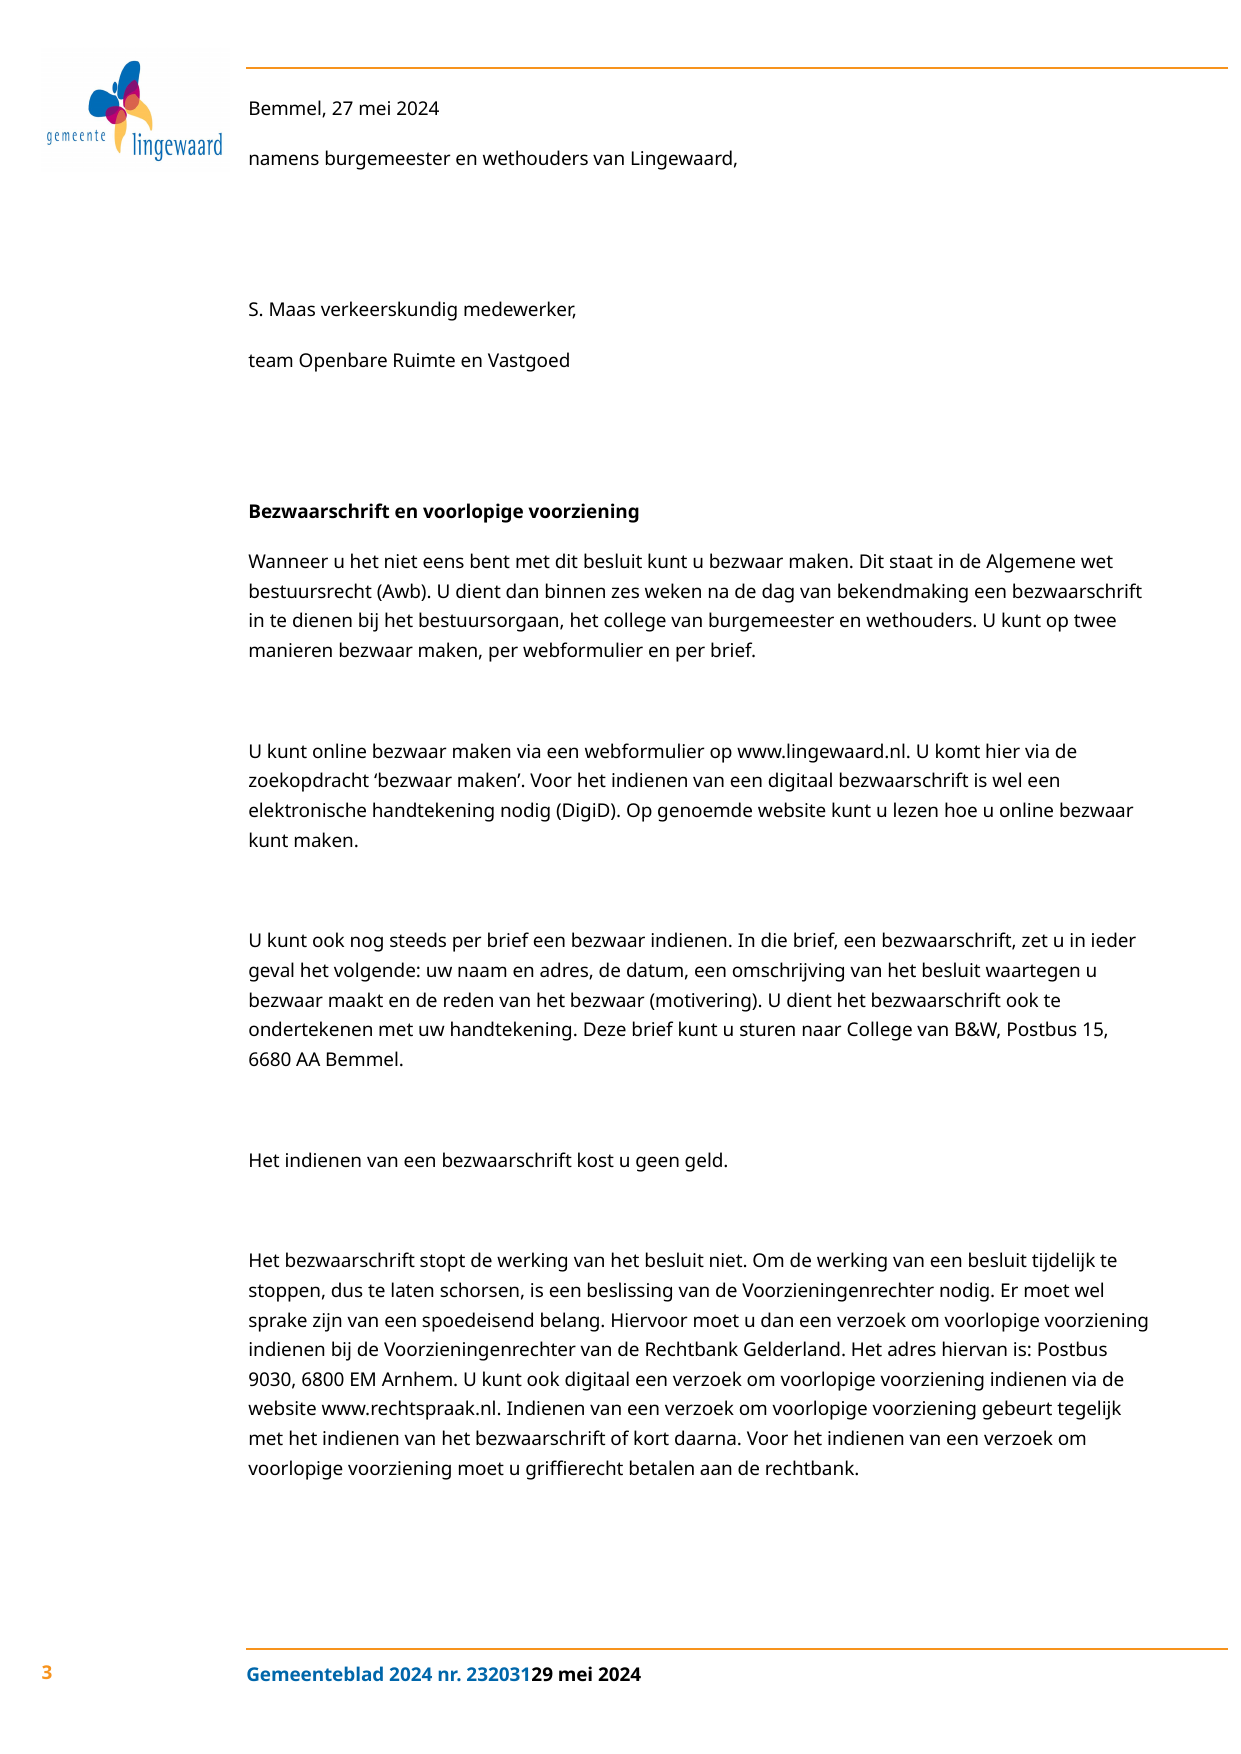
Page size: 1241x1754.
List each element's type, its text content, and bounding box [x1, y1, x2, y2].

text U kunt online bezwaar maken via een webformulier op www.lingewaard.nl. U komt hier via de zoekopdracht ‘bezwaar maken’. Voor het indienen van een digitaal bezwaarschrift is wel een elektronische handtekening nodig (DigiD). Op genoemde website kunt u lezen hoe u online bezwaar kunt maken. [248, 738, 1152, 853]
text Het indienen van een bezwaarschrift kost u geen geld. [248, 1147, 1152, 1173]
text Wanneer u het niet eens bent met dit besluit kunt u bezwaar maken. Dit staat in de Algemene wet bestuursrecht (Awb). U dient dan binnen zes weken na de dag van bekendmaking een bezwaarschrift in te dienen bij het bestuursorgaan, het college van burgemeester en wethouders. U kunt op twee manieren bezwaar maken, per webformulier en per brief. [248, 548, 1152, 663]
text team Openbare Ruimte en Vastgoed [248, 347, 1152, 373]
picture [41, 47, 231, 172]
text Bemmel, 27 mei 2024 [248, 95, 1152, 121]
text S. Maas verkeerskundig medewerker, [248, 296, 1152, 322]
text namens burgemeester en wethouders van Lingewaard, [248, 145, 1152, 171]
text Het bezwaarschrift stopt de werking van het besluit niet. Om de werking van een besluit tijdelijk te stoppen, dus te laten schorsen, is een beslissing van de Voorzieningenrechter nodig. Er moet wel sprake zijn van een spoedeisend belang. Hiervoor moet u dan een verzoek om voorlopige voorziening indienen bij de Voorzieningenrechter van de Rechtbank Gelderland. Het adres hiervan is: Postbus 9030, 6800 EM Arnhem. U kunt ook digitaal een verzoek om voorlopige voorziening indienen via de website www.rechtspraak.nl. Indienen van een verzoek om voorlopige voorziening gebeurt tegelijk met het indienen van het bezwaarschrift of kort daarna. Voor het indienen van een verzoek om voorlopige voorziening moet u griffierecht betalen aan de rechtbank. [248, 1248, 1152, 1481]
text Bezwaarschrift en voorlopige voorziening [248, 498, 1152, 524]
text U kunt ook nog steeds per brief een bezwaar indienen. In die brief, een bezwaarschrift, zet u in ieder geval het volgende: uw naam en adres, de datum, een omschrijving van het besluit waartegen u bezwaar maakt en de reden van het bezwaar (motivering). U dient het bezwaarschrift ook te ondertekenen met uw handtekening. Deze brief kunt u sturen naar College van B&W, Postbus 15, 6680 AA Bemmel. [248, 928, 1152, 1072]
